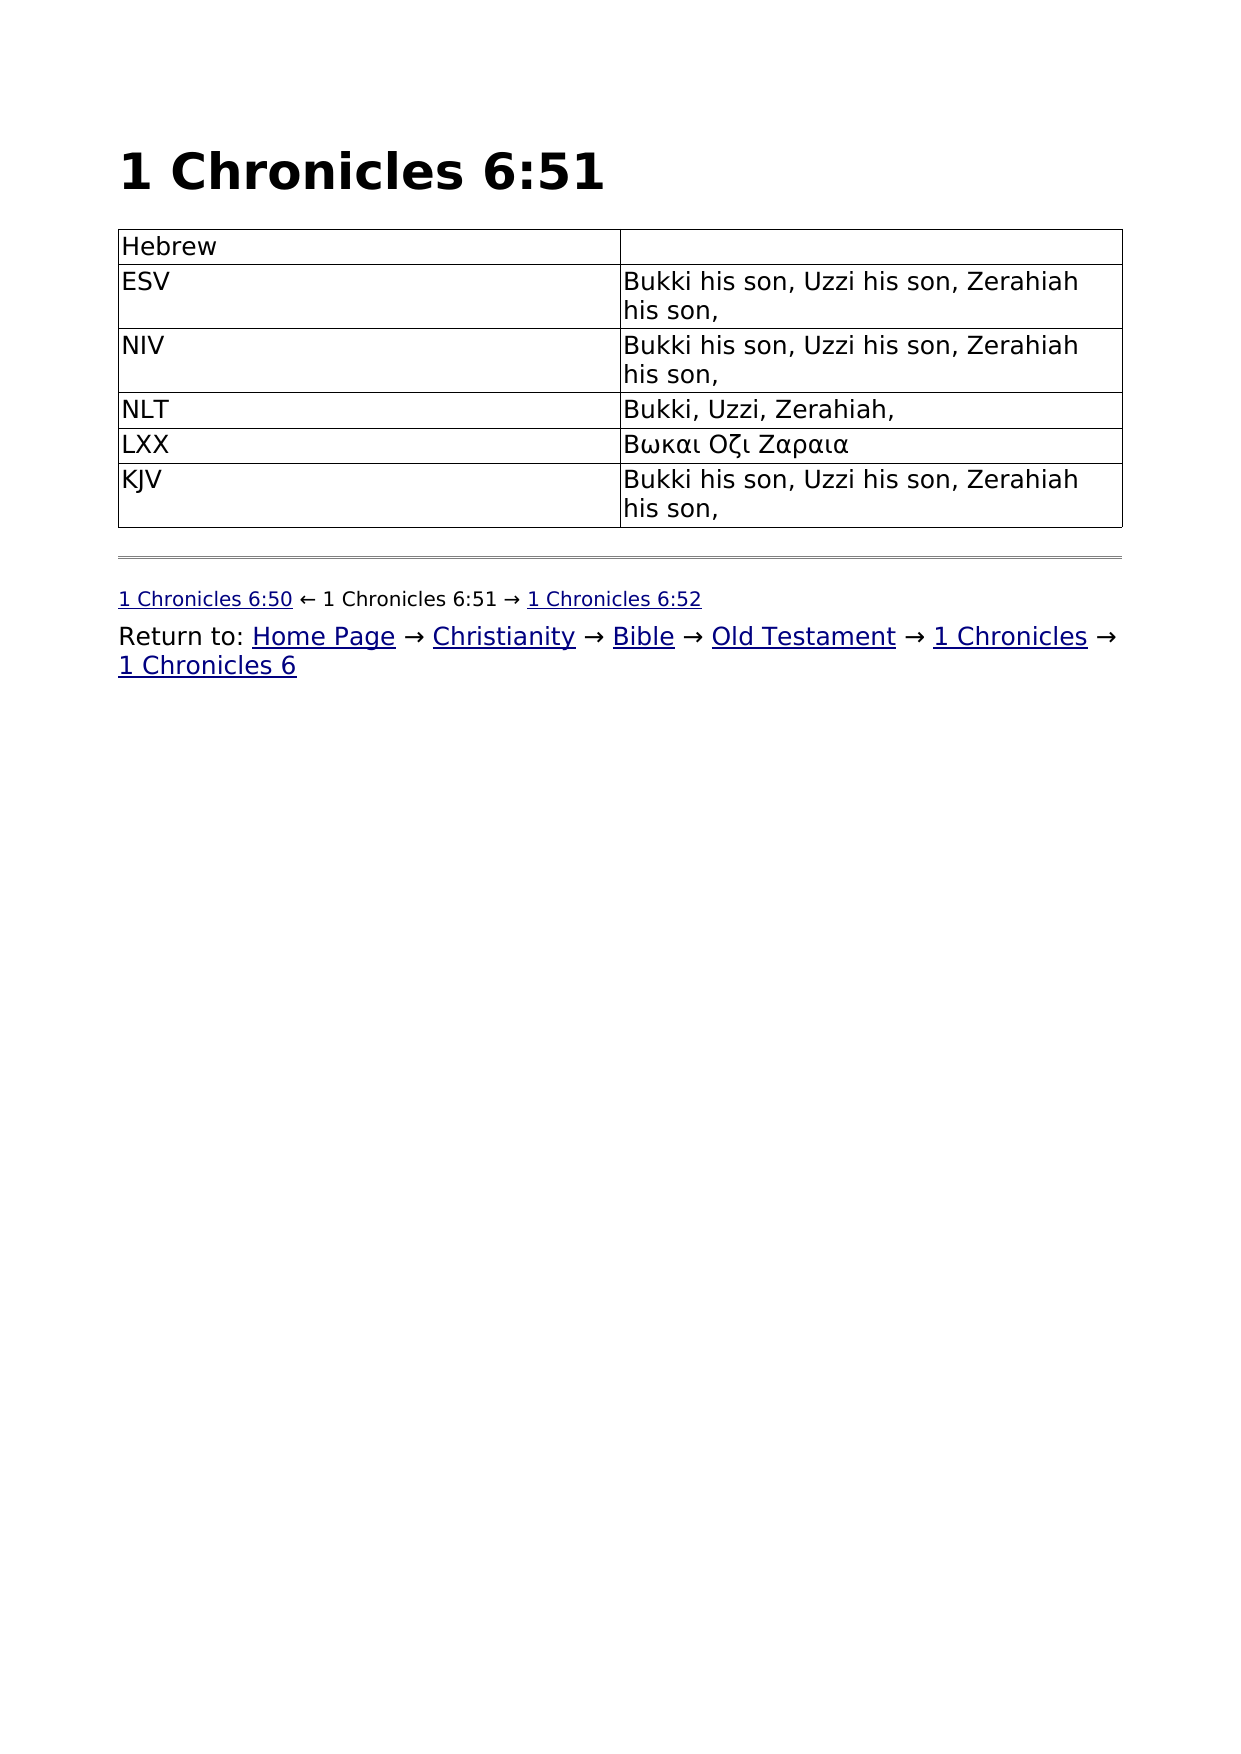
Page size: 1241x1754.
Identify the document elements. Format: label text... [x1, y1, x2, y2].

subtitle 1 Chronicles 6:51 [118, 143, 1122, 201]
text 1 Chronicles 6:50 ← 1 Chronicles 6:51 → 1 Chronicles 6:52 [118, 588, 1122, 622]
table_cell Bukki, Uzzi, Zerahiah, [621, 393, 1122, 427]
table_cell NIV [119, 329, 620, 392]
table_cell LXX [119, 429, 620, 462]
table_cell NLT [119, 393, 620, 427]
table_cell KJV [119, 464, 620, 527]
table_cell Bukki his son, Uzzi his son, Zerahiah his son, [621, 329, 1122, 392]
table_header Hebrew [119, 230, 620, 264]
text Return to: Home Page → Christianity → Bible → Old Testament → 1 Chronicles → 1 Chronicles 6 [118, 622, 1122, 680]
table_cell ESV [119, 265, 620, 328]
table_cell Βωκαι Οζι Ζαραια [621, 429, 1122, 462]
table_header [621, 230, 1122, 264]
table_cell Bukki his son, Uzzi his son, Zerahiah his son, [621, 265, 1122, 328]
table_cell Bukki his son, Uzzi his son, Zerahiah his son, [621, 464, 1122, 527]
